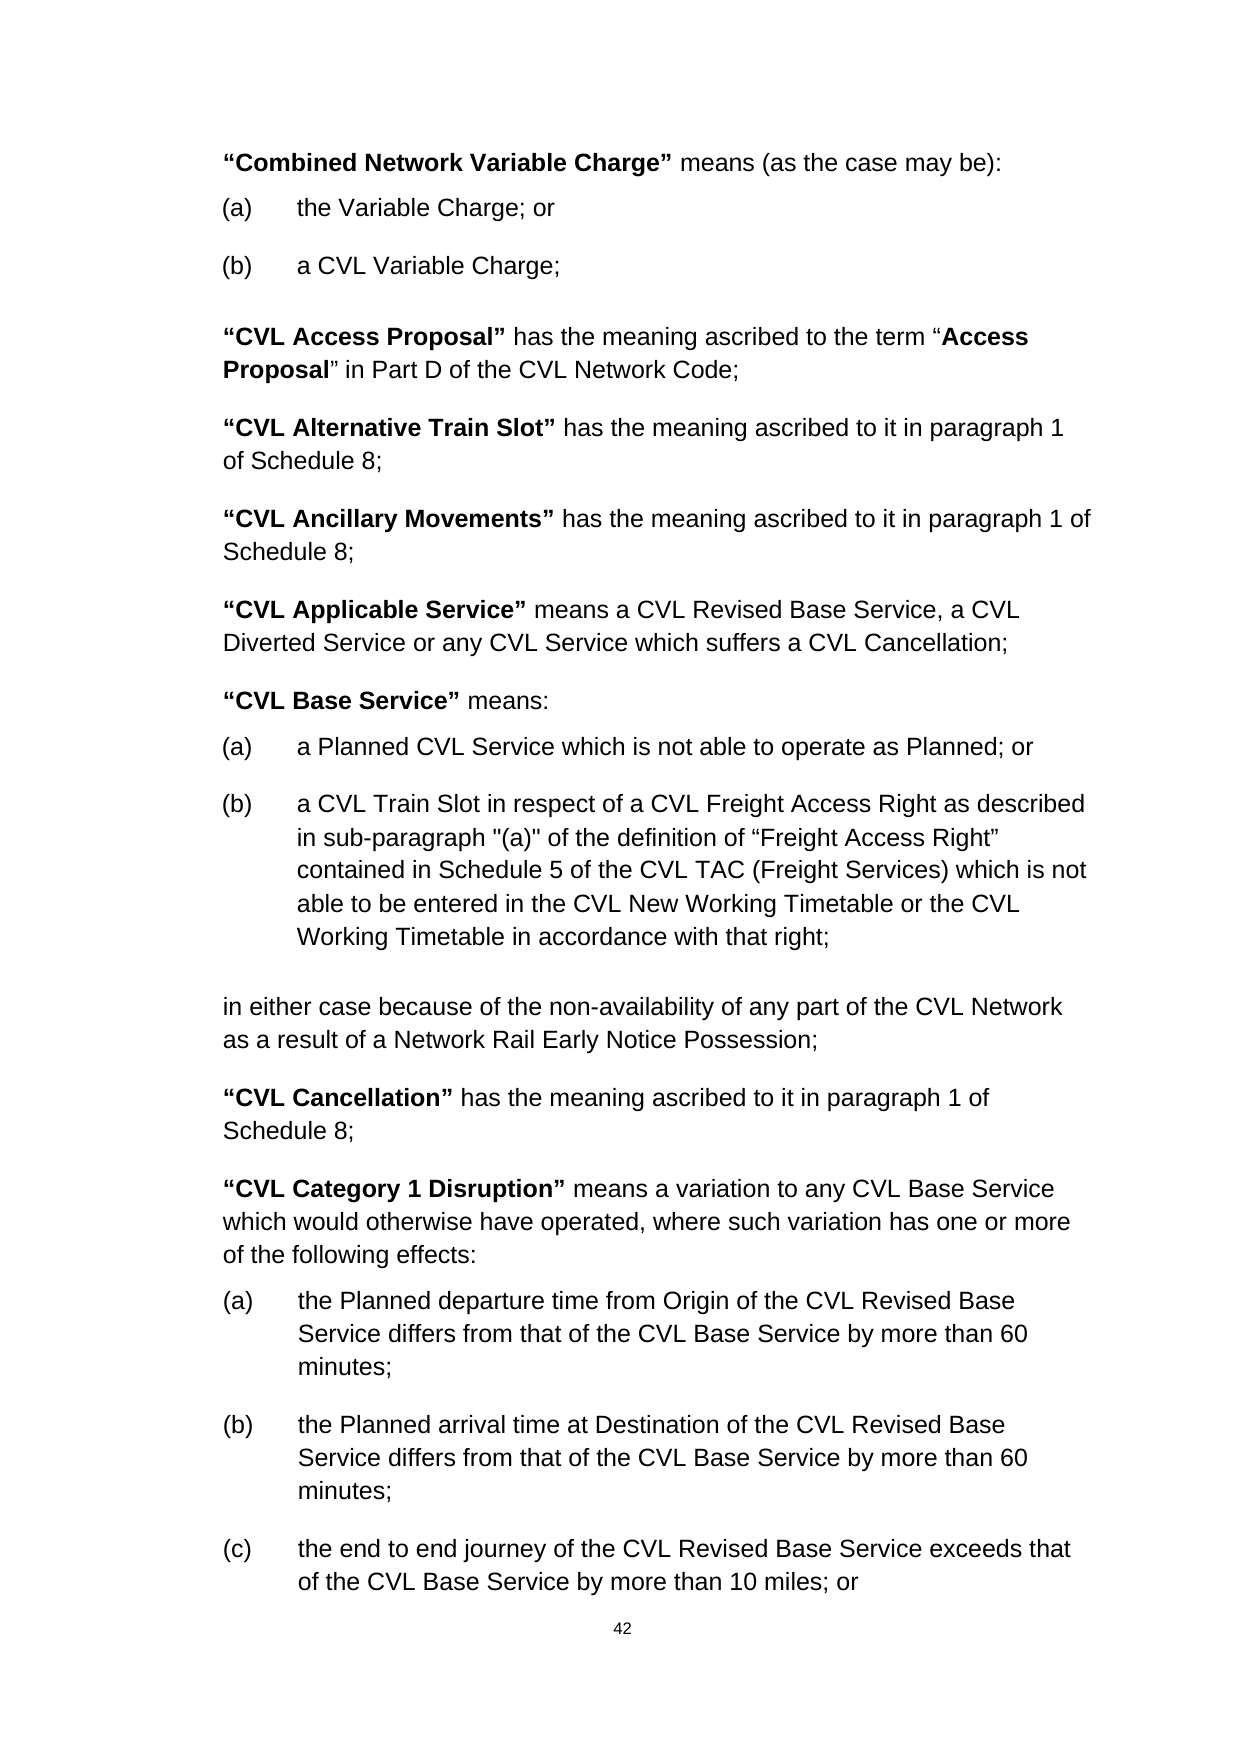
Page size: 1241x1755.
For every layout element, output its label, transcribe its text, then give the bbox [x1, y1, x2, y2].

text in either case because of the non-availability of any part of the CVL Network as a result of a Network Rail Early Notice Possession; [223, 992, 1093, 1054]
list the Variable Charge; or [222, 193, 1093, 222]
text “CVL Base Service” means: [223, 686, 1093, 715]
text “CVL Cancellation” has the meaning ascribed to it in paragraph 1 of Schedule 8; [223, 1083, 1093, 1145]
text “CVL Alternative Train Slot” has the meaning ascribed to it in paragraph 1 of Schedule 8; [223, 413, 1093, 474]
text “CVL Applicable Service” means a CVL Revised Base Service, a CVL Diverted Service or any CVL Service which suffers a CVL Cancellation; [223, 595, 1093, 657]
list a CVL Variable Charge; [222, 251, 1093, 280]
text “CVL Access Proposal” has the meaning ascribed to the term “Access Proposal” in Part D of the CVL Network Code; [223, 322, 1093, 383]
text “CVL Ancillary Movements” has the meaning ascribed to it in paragraph 1 of Schedule 8; [223, 504, 1093, 566]
text “Combined Network Variable Charge” means (as the case may be): [223, 148, 1093, 176]
list a Planned CVL Service which is not able to operate as Planned; or [222, 731, 1093, 760]
text “CVL Category 1 Disruption” means a variation to any CVL Base Service which would otherwise have operated, where such variation has one or more of the following effects: [223, 1174, 1093, 1269]
list the Planned departure time from Origin of the CVL Revised Base Service differs from that of the CVL Base Service by more than 60 minutes; [223, 1286, 1093, 1381]
list the end to end journey of the CVL Revised Base Service exceeds that of the CVL Base Service by more than 10 miles; or [223, 1534, 1093, 1596]
list the Planned arrival time at Destination of the CVL Revised Base Service differs from that of the CVL Base Service by more than 60 minutes; [223, 1410, 1093, 1504]
list a CVL Train Slot in respect of a CVL Freight Access Right as described in sub-paragraph "(a)" of the definition of “Freight Access Right” contained in Schedule 5 of the CVL TAC (Freight Services) which is not able to be entered in the CVL New Working Timetable or the CVL Working Timetable in accordance with that right; [222, 789, 1093, 950]
